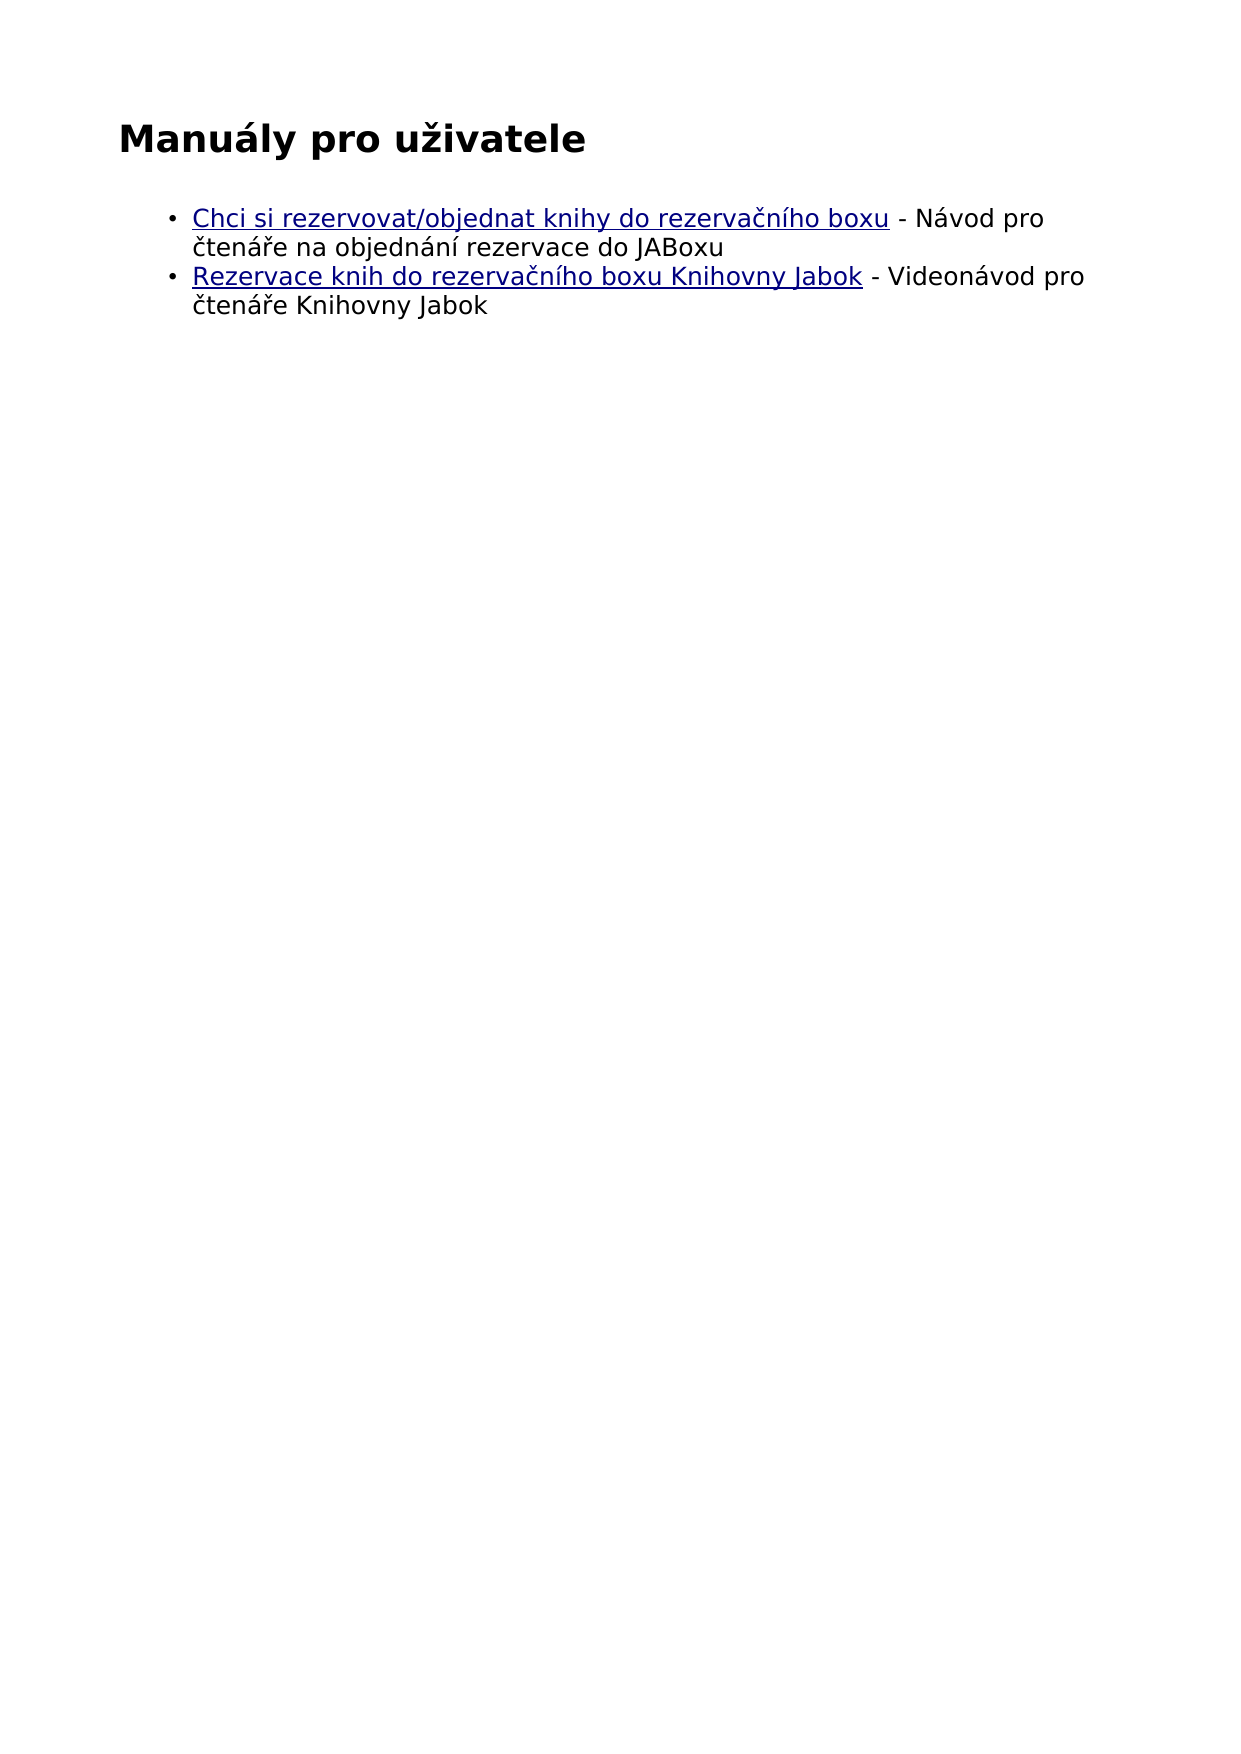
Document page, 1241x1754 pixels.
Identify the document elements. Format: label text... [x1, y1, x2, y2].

list Chci si rezervovat/objednat knihy do rezervačního boxu - Návod pro čtenáře na objednání rezervace do JABoxu [177, 204, 1122, 262]
list Rezervace knih do rezervačního boxu Knihovny Jabok - Videonávod pro čtenáře Knihovny Jabok [177, 262, 1122, 320]
subtitle Manuály pro uživatele [118, 118, 1122, 162]
